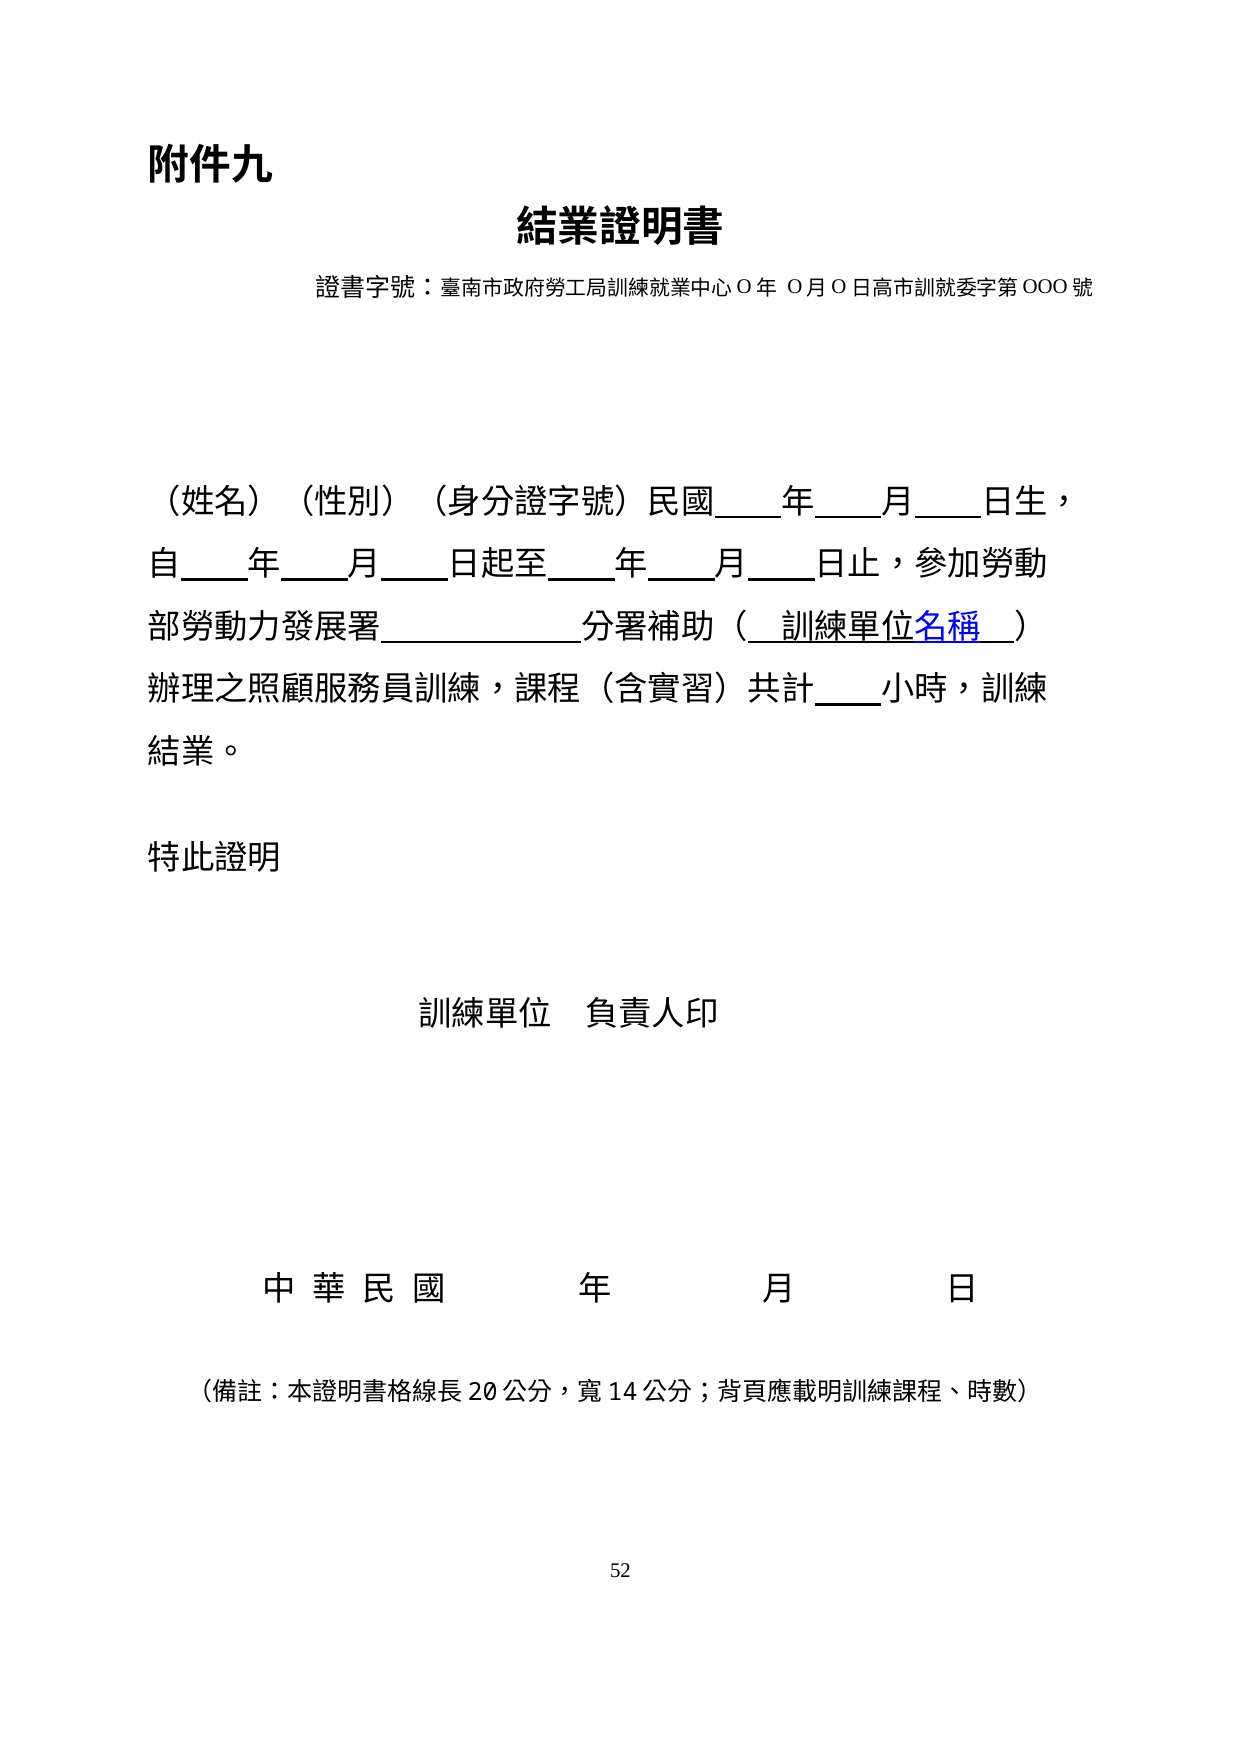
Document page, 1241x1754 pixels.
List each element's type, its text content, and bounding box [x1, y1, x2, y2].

text 附件九 [148, 119, 1092, 182]
text 證書字號：臺南市政府勞工局訓練就業中心O年 O月O 日高市訓就委字第OOO號 [148, 244, 1092, 307]
text 自 年 月 日起至 年 月 日止，參加勞動部勞動力發展署 分署補助（ 訓練單位名稱 ）辦理之照顧服務員訓練，課程（含實習）共計 小時，訓練結業。 [148, 526, 1078, 776]
text 結業證明書 [148, 182, 1092, 244]
text 特此證明 [148, 828, 1078, 880]
text 中 華 民 國 年 月 日 [148, 1244, 1092, 1307]
text （姓名）（性別）（身分證字號）民國 年 月 日生， [148, 463, 1078, 526]
text 訓練單位 負責人印 [148, 984, 1078, 1036]
text （備註：本證明書格線長20公分，寬14公分；背頁應載明訓練課程、時數） [151, 1359, 1078, 1411]
